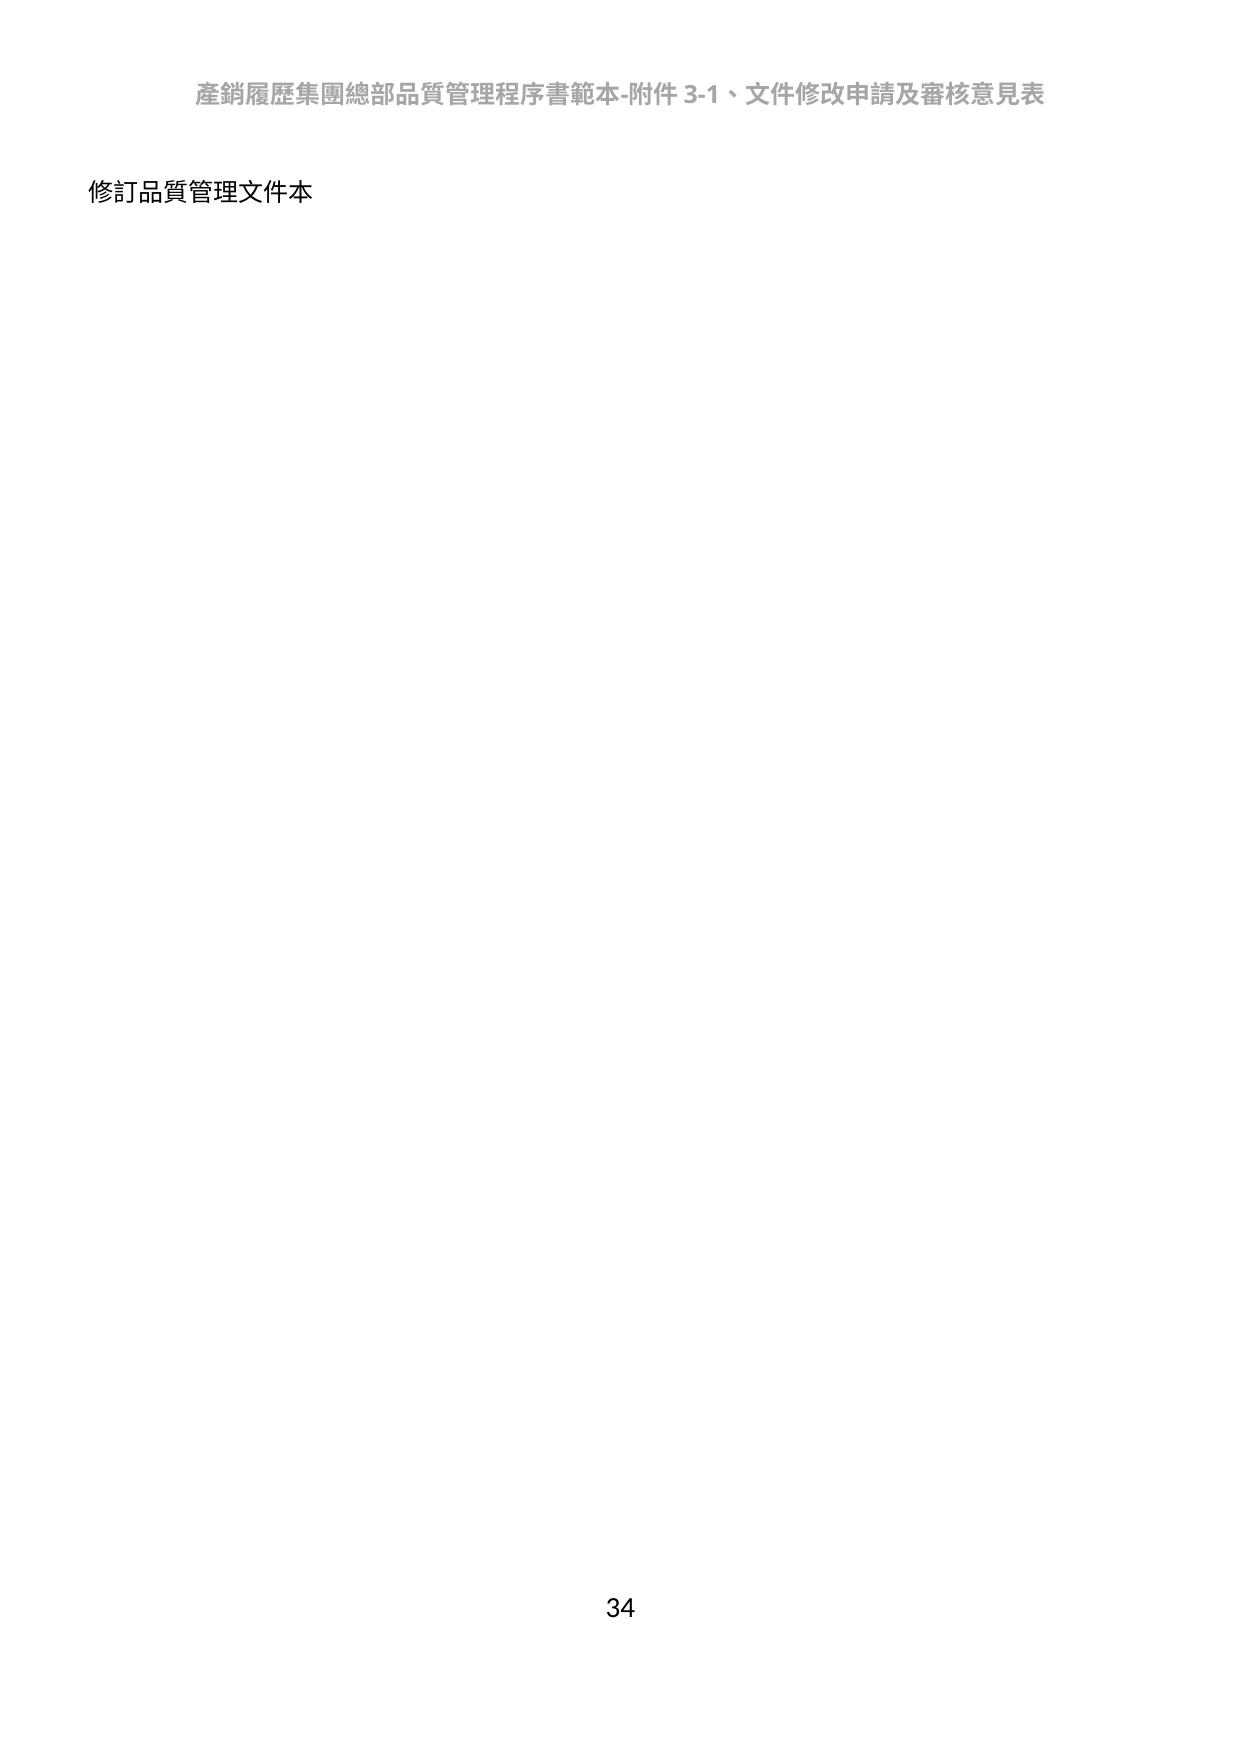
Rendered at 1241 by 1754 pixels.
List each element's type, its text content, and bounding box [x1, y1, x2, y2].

text 修訂品質管理文件本 [89, 149, 1152, 211]
